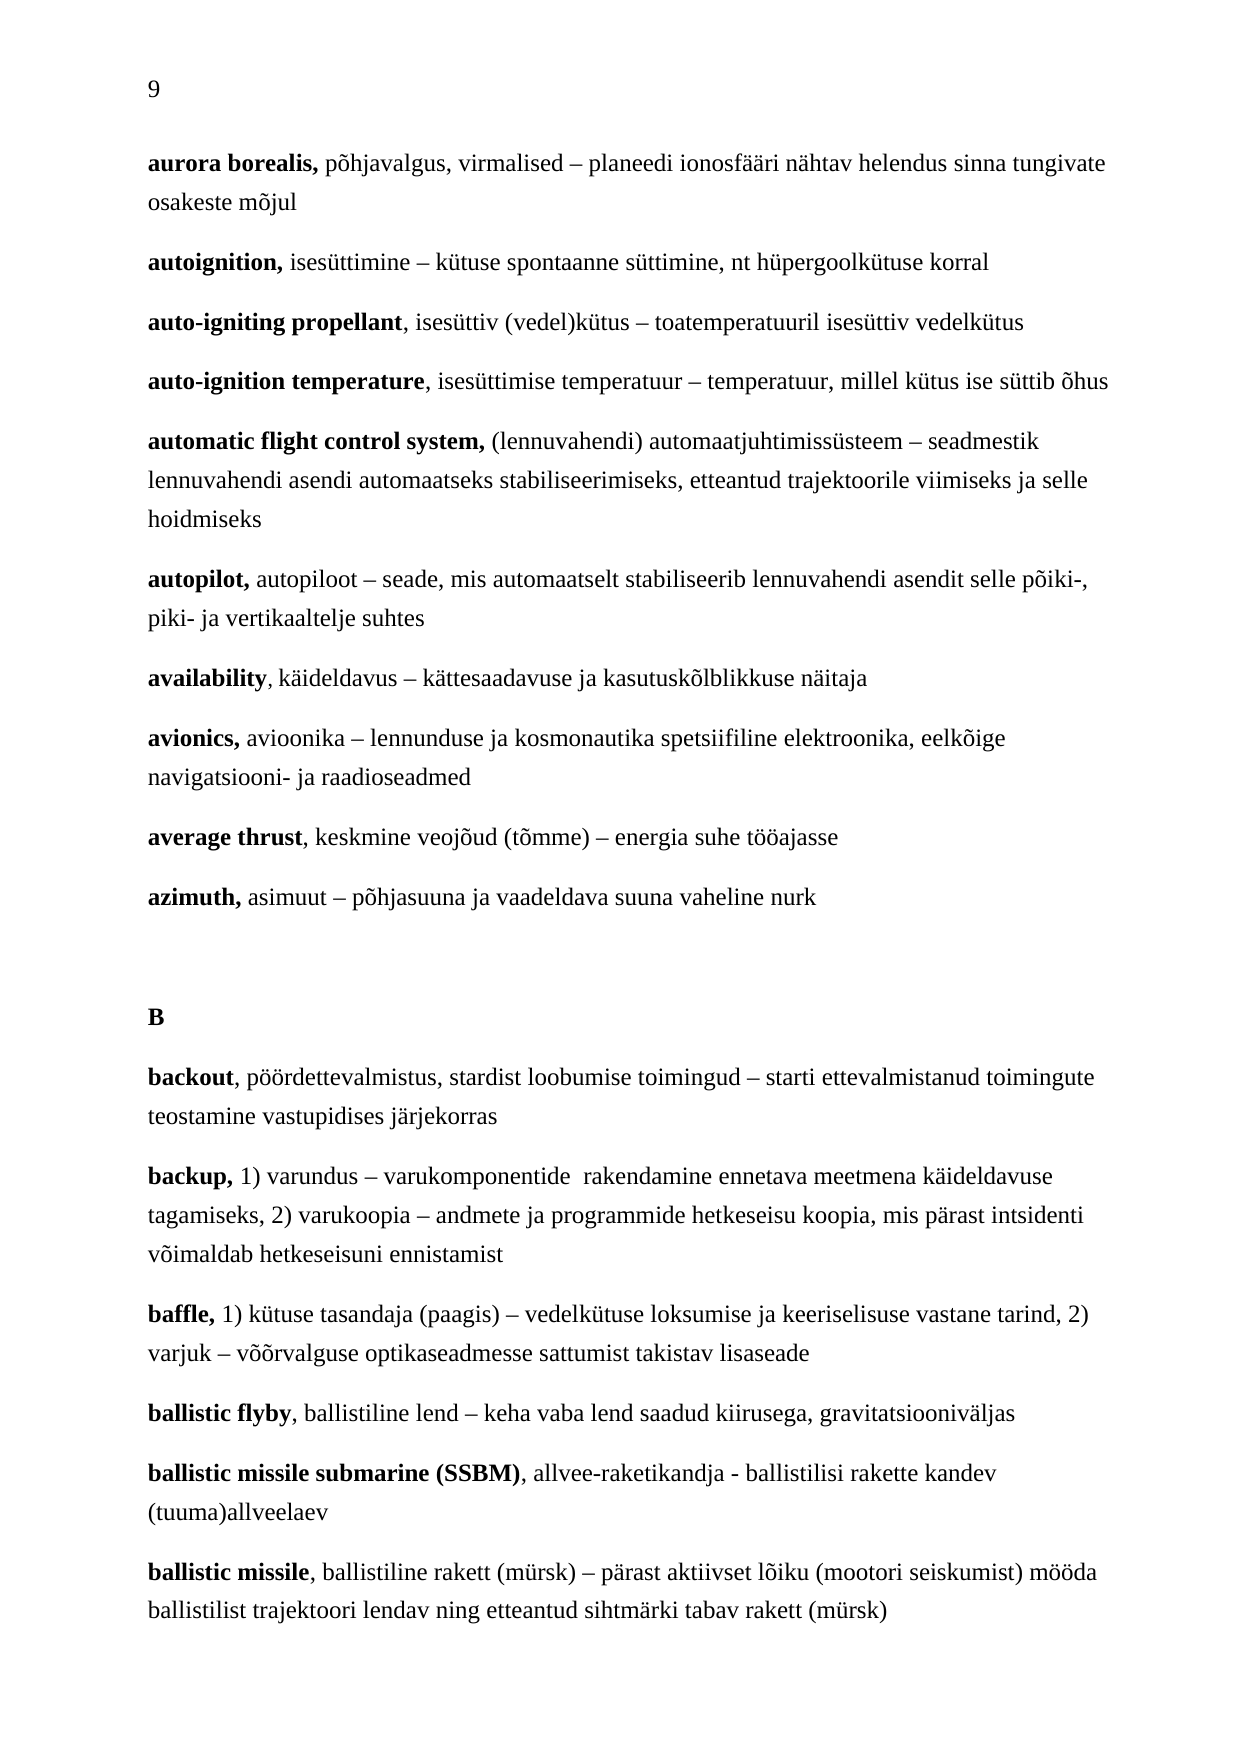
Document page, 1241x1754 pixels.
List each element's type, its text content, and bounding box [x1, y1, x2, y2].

text ballistic flyby, ballistiline lend – keha vaba lend saadud kiirusega, gravitatsiooniväljas [148, 1398, 1140, 1426]
text ballistic missile, ballistiline rakett (mürsk) – pärast aktiivset lõiku (mootori seiskumist) mööda ballistilist trajektoori lendav ning etteantud sihtmärki tabav rakett (mürsk) [148, 1557, 1140, 1624]
text azimuth, asimuut – põhjasuuna ja vaadeldava suuna vaheline nurk [148, 882, 1140, 911]
text auto-igniting propellant, isesüttiv (vedel)kütus – toatemperatuuril isesüttiv vedelkütus [148, 307, 1140, 335]
text aurora borealis, põhjavalgus, virmalised – planeedi ionosfääri nähtav helendus sinna tungivate osakeste mõjul [148, 148, 1140, 216]
text ballistic missile submarine (SSBM), allvee-raketikandja - ballistilisi rakette kandev (tuuma)allveelaev [148, 1458, 1140, 1525]
text backup, 1) varundus – varukomponentide rakendamine ennetava meetmena käideldavuse tagamiseks, 2) varukoopia – andmete ja programmide hetkeseisu koopia, mis pärast intsidenti võimaldab hetkeseisuni ennistamist [148, 1161, 1140, 1268]
text backout, pöördettevalmistus, stardist loobumise toimingud – starti ettevalmistanud toimingute teostamine vastupidises järjekorras [148, 1062, 1140, 1129]
text automatic flight control system, (lennuvahendi) automaatjuhtimissüsteem – seadmestik lennuvahendi asendi automaatseks stabiliseerimiseks, etteantud trajektoorile viimiseks ja selle hoidmiseks [148, 426, 1140, 533]
text B [148, 1002, 1140, 1031]
text availability, käideldavus – kättesaadavuse ja kasutuskõlblikkuse näitaja [148, 663, 1140, 692]
text avionics, avioonika – lennunduse ja kosmonautika spetsiifiline elektroonika, eelkõige navigatsiooni- ja raadioseadmed [148, 723, 1140, 791]
text autopilot, autopiloot – seade, mis automaatselt stabiliseerib lennuvahendi asendit selle põiki-, piki- ja vertikaaltelje suhtes [148, 564, 1140, 632]
text autoignition, isesüttimine – kütuse spontaanne süttimine, nt hüpergoolkütuse korral [148, 247, 1140, 275]
text auto-ignition temperature, isesüttimise temperatuur – temperatuur, millel kütus ise süttib õhus [148, 366, 1140, 395]
text average thrust, keskmine veojõud (tõmme) – energia suhe tööajasse [148, 822, 1140, 851]
text baffle, 1) kütuse tasandaja (paagis) – vedelkütuse loksumise ja keeriselisuse vastane tarind, 2) varjuk – võõrvalguse optikaseadmesse sattumist takistav lisaseade [148, 1299, 1140, 1367]
